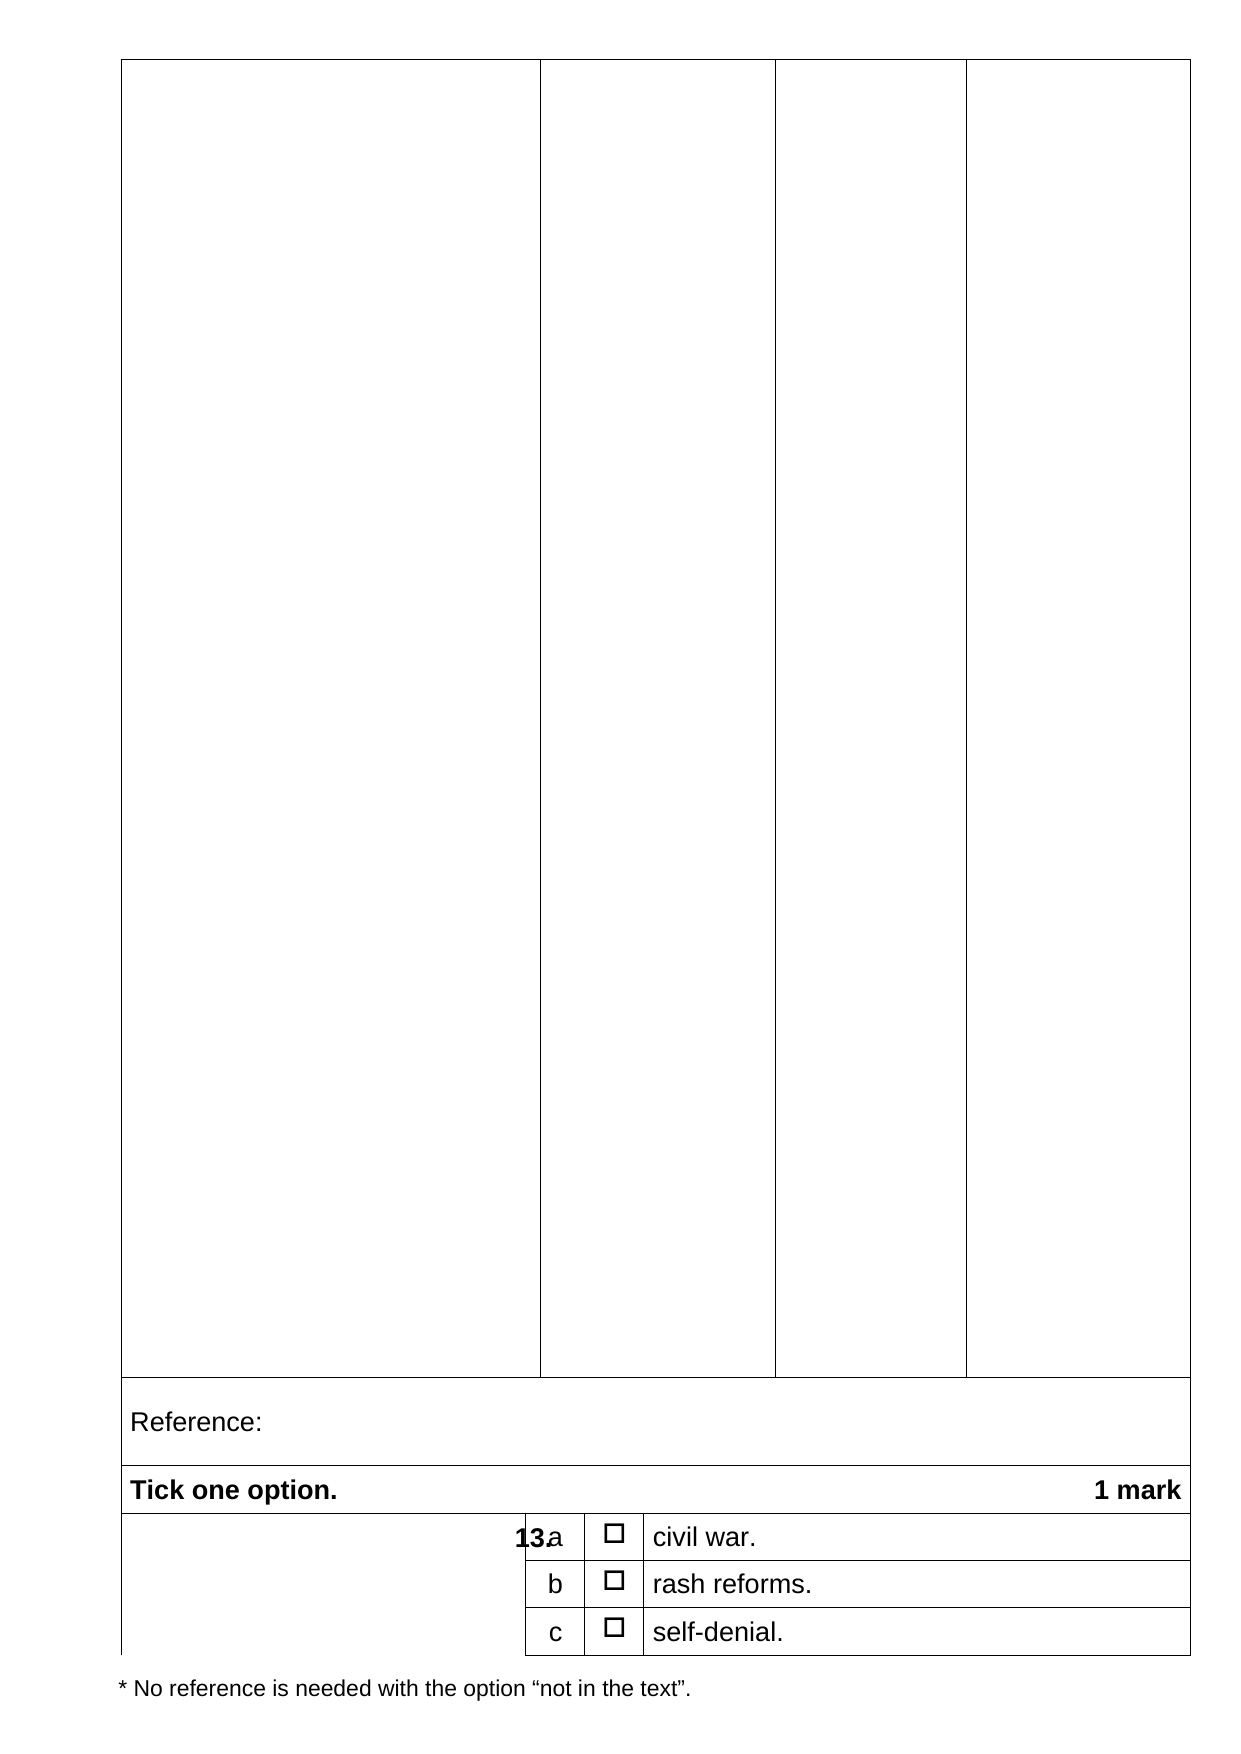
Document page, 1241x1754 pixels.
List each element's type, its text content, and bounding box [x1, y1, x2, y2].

table_cell [776, 1378, 967, 1465]
table_cell Tick one option. [122, 1466, 511, 1513]
table_cell self-denial. [644, 1608, 1190, 1654]
table_cell c [526, 1608, 584, 1654]
table_cell  [541, 60, 775, 1377]
table_cell  [585, 1561, 643, 1607]
table_cell civil war. [644, 1514, 1190, 1560]
table_cell [776, 60, 966, 1377]
table_cell After his arrest, Rodney King called for revenge. [122, 60, 540, 1377]
table_cell [570, 1466, 629, 1513]
table_cell [967, 1378, 1190, 1465]
table_cell Reference: [122, 1378, 540, 1465]
table_cell [540, 1378, 776, 1465]
table_cell 1 mark [629, 1466, 1190, 1513]
table_cell b [526, 1561, 584, 1607]
table_cell [511, 1466, 570, 1513]
table_cell  [585, 1514, 643, 1560]
table_cell rash reforms. [644, 1561, 1190, 1607]
table_cell [967, 60, 1190, 1377]
table_cell a [526, 1514, 584, 1560]
table_cell  [585, 1608, 643, 1654]
table_cell As for the outlook for LA’s ethnic groups, the article as a whole warns against [122, 1514, 525, 1654]
